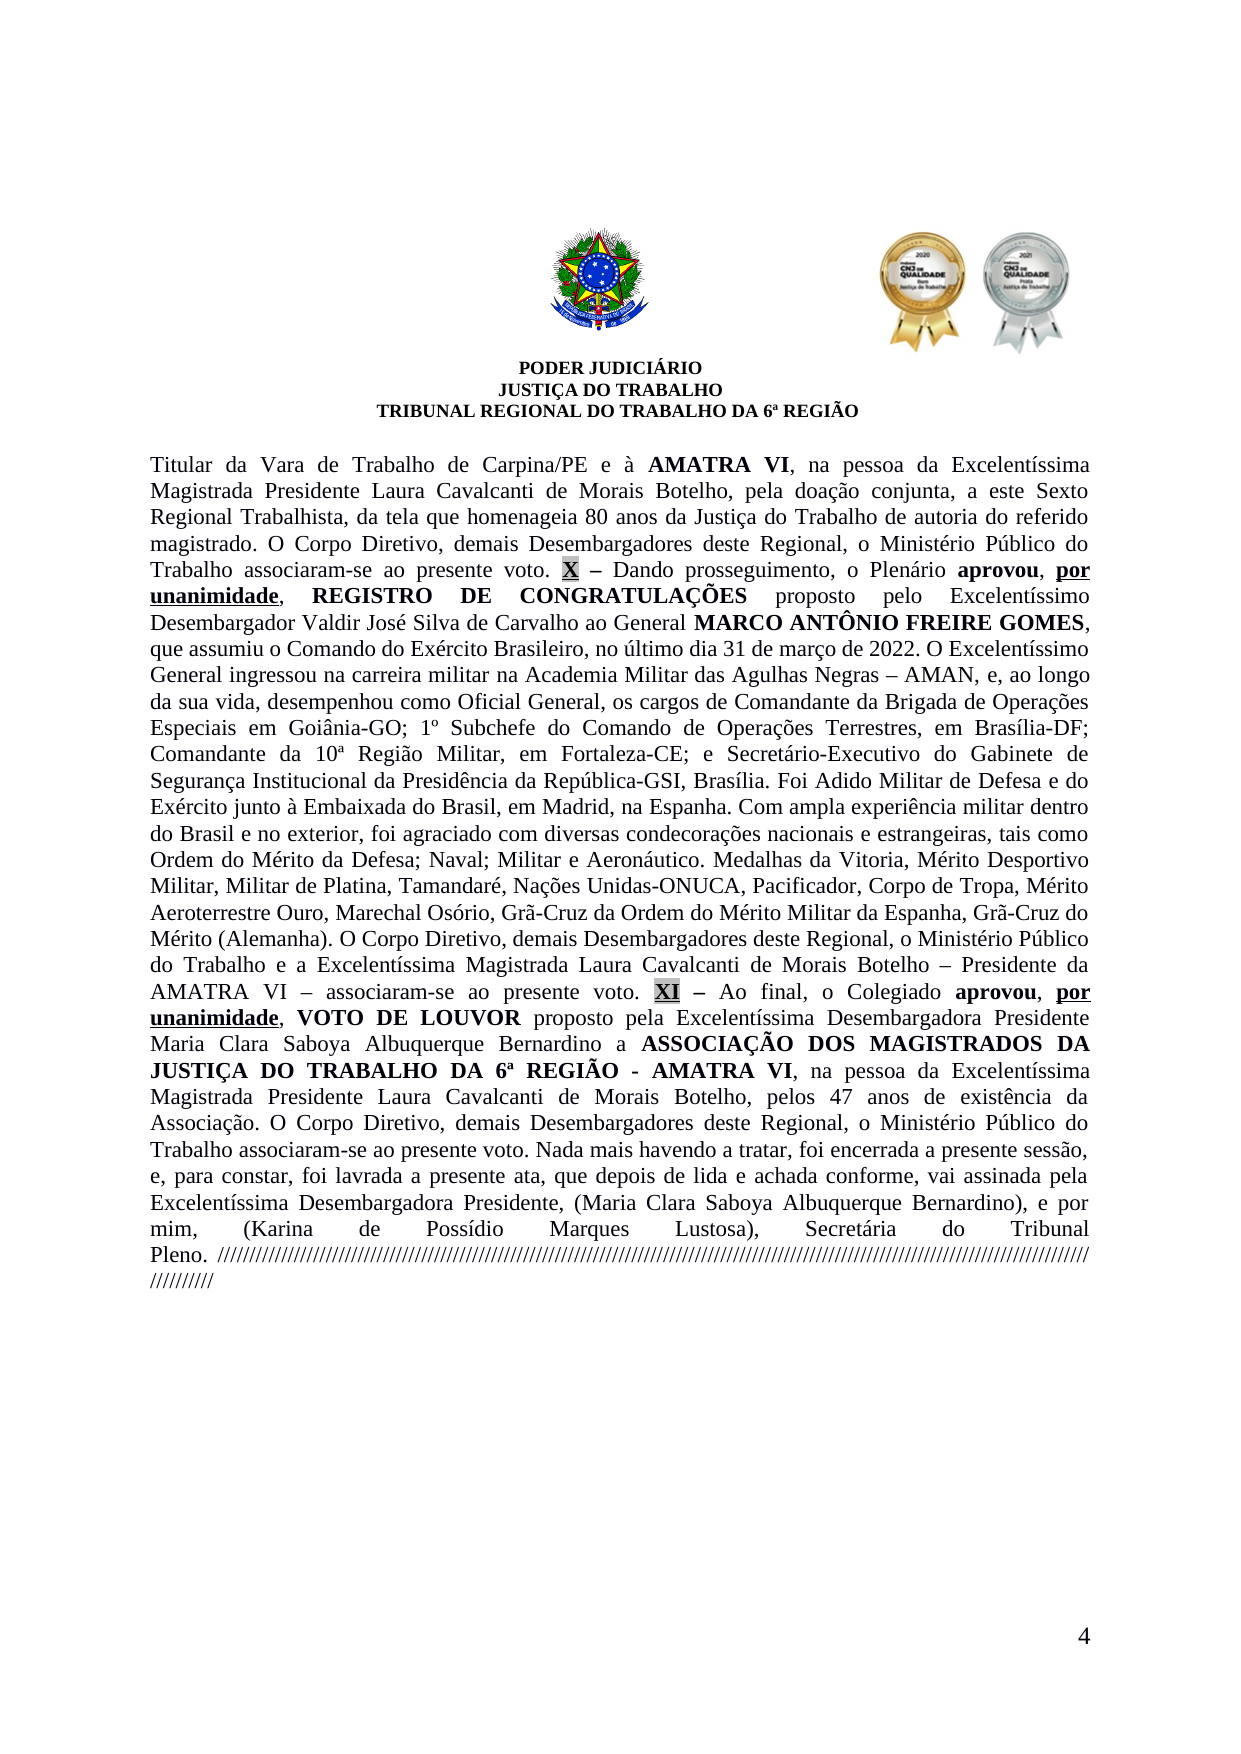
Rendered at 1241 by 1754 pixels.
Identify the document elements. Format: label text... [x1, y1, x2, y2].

text Titular da Vara de Trabalho de Carpina/PE e à AMATRA VI, na pessoa da Excelentíssima Magistrada Presidente Laura Cavalcanti de Morais Botelho, pela doação conjunta, a este Sexto Regional Trabalhista, da tela que homenageia 80 anos da Justiça do Trabalho de autoria do referido magistrado. O Corpo Diretivo, demais Desembargadores deste Regional, o Ministério Público do Trabalho associaram-se ao presente voto. X – Dando prosseguimento, o Plenário aprovou, por unanimidade, REGISTRO DE CONGRATULAÇÕES proposto pelo Excelentíssimo Desembargador Valdir José Silva de Carvalho ao General MARCO ANTÔNIO FREIRE GOMES, que assumiu o Comando do Exército Brasileiro, no último dia 31 de março de 2022. O Excelentíssimo General ingressou na carreira militar na Academia Militar das Agulhas Negras – AMAN, e, ao longo da sua vida, desempenhou como Oficial General, os cargos de Comandante da Brigada de Operações Especiais em Goiânia-GO; 1º Subchefe do Comando de Operações Terrestres, em Brasília-DF; Comandante da 10ª Região Militar, em Fortaleza-CE; e Secretário-Executivo do Gabinete de Segurança Institucional da Presidência da República-GSI, Brasília. Foi Adido Militar de Defesa e do Exército junto à Embaixada do Brasil, em Madrid, na Espanha. Com ampla experiência militar dentro do Brasil e no exterior, foi agraciado com diversas condecorações nacionais e estrangeiras, tais como Ordem do Mérito da Defesa; Naval; Militar e Aeronáutico. Medalhas da Vitoria, Mérito Desportivo Militar, Militar de Platina, Tamandaré, Nações Unidas-ONUCA, Pacificador, Corpo de Tropa, Mérito Aeroterrestre Ouro, Marechal Osório, Grã-Cruz da Ordem do Mérito Militar da Espanha, Grã-Cruz do Mérito (Alemanha). O Corpo Diretivo, demais Desembargadores deste Regional, o Ministério Público do Trabalho e a Excelentíssima Magistrada Laura Cavalcanti de Morais Botelho – Presidente da AMATRA VI – associaram-se ao presente voto. XI – Ao final, o Colegiado aprovou, por unanimidade, VOTO DE LOUVOR proposto pela Excelentíssima Desembargadora Presidente Maria Clara Saboya Albuquerque Bernardino a ASSOCIAÇÃO DOS MAGISTRADOS DA JUSTIÇA DO TRABALHO DA 6ª REGIÃO - AMATRA VI, na pessoa da Excelentíssima Magistrada Presidente Laura Cavalcanti de Morais Botelho, pelos 47 anos de existência da Associação. O Corpo Diretivo, demais Desembargadores deste Regional, o Ministério Público do Trabalho associaram-se ao presente voto. Nada mais havendo a tratar, foi encerrada a presente sessão, e, para constar, foi lavrada a presente ata, que depois de lida e achada conforme, vai assinada pela Excelentíssima Desembargadora Presidente, (Maria Clara Saboya Albuquerque Bernardino), e por mim, (Karina de Possídio Marques Lustosa), Secretária do Tribunal Pleno. /////////////////////////////////////////////////////////////////////////////////////////////////////////////////////////////////////////////////// [150, 451, 1090, 1294]
